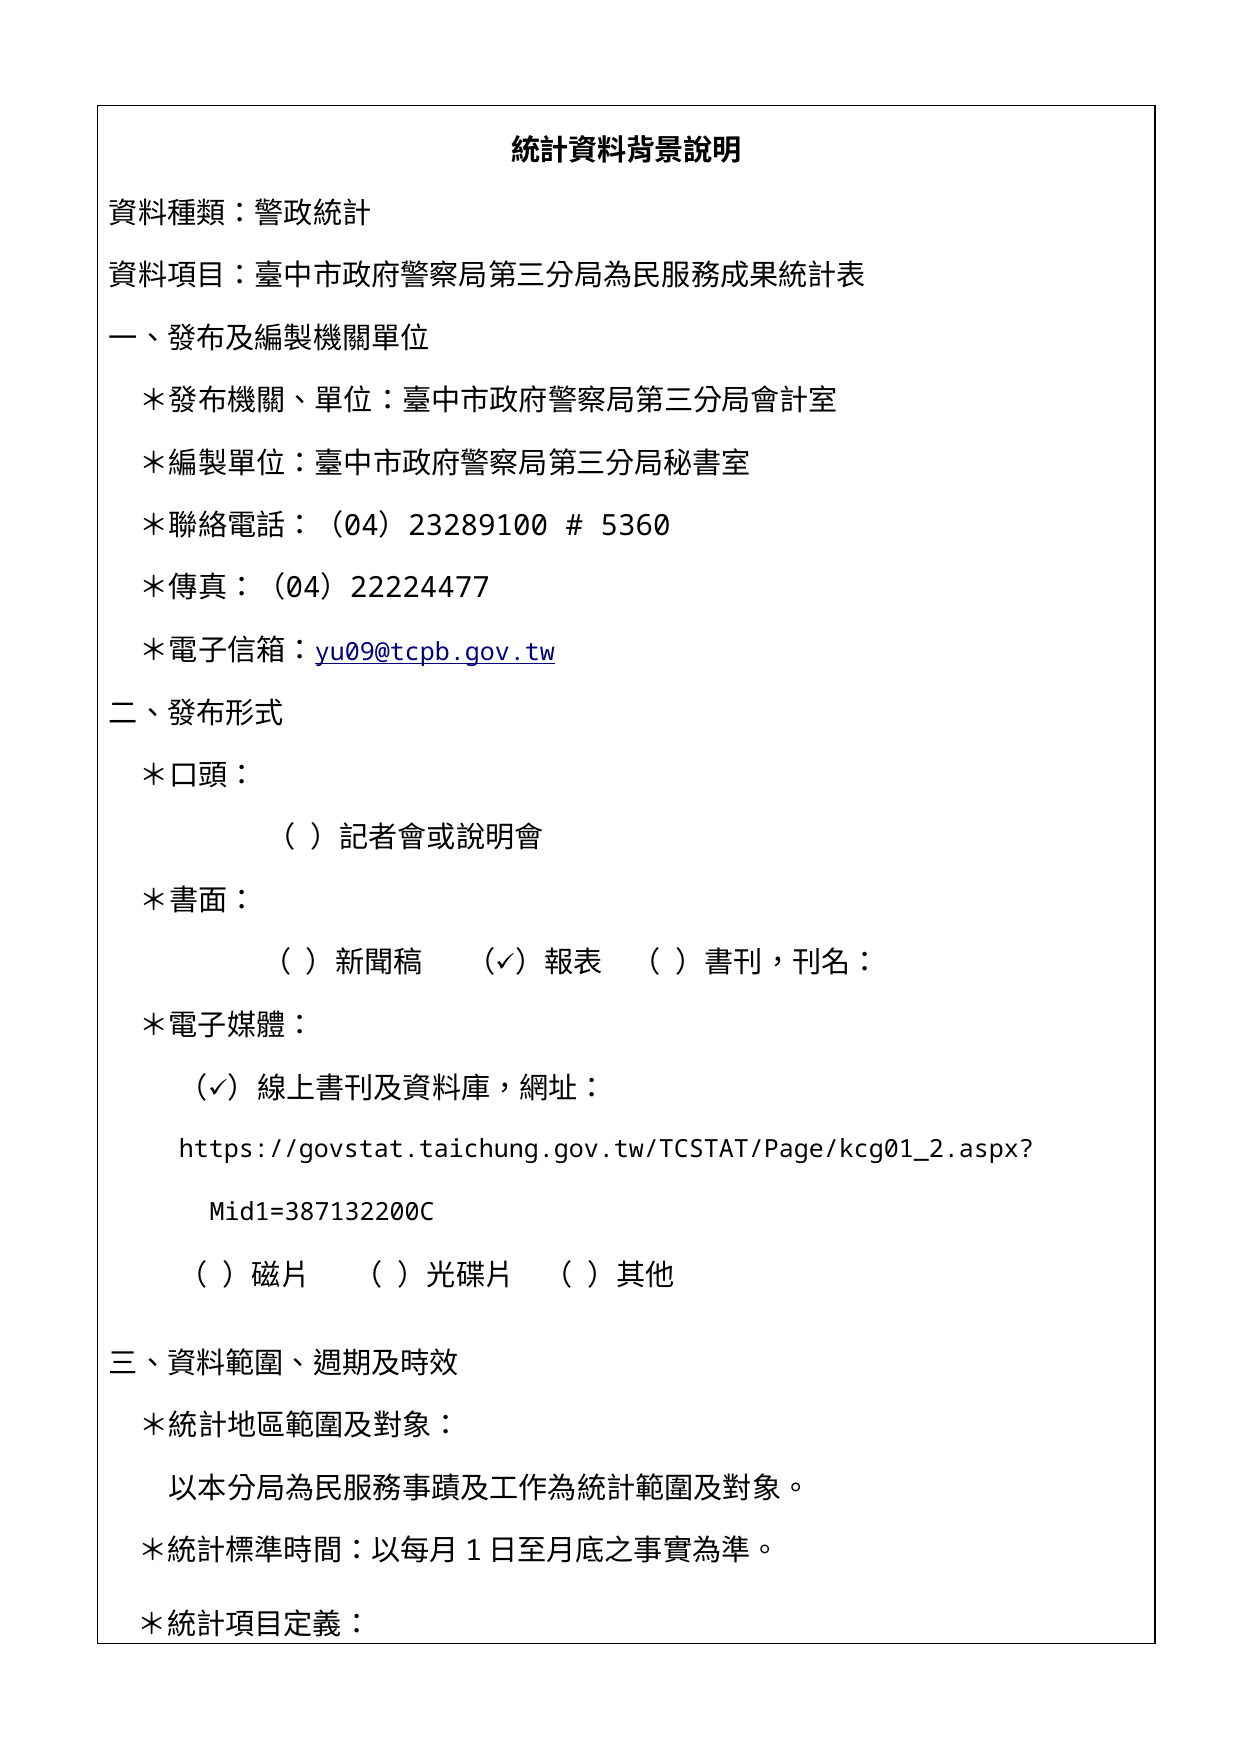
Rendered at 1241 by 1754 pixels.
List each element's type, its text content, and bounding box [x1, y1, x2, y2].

table_header 統計資料背景說明 資料種類：警政統計 資料項目：臺中市政府警察局第三分局為民服務成果統計表 一、發布及編製機關單位 ＊發布機關、單位：臺中市政府警察局第三分局會計室 ＊編製單位：臺中市政府警察局第三分局秘書室 ＊聯絡電話：（04）23289100 # 5360 ＊傳真：（04）22224477 ＊電子信箱：yu09@tcpb.gov.tw 二、發布形式 口頭： （ ）記者會或說明會 書面： （ ）新聞稿 （P）報表 （ ）書刊，刊名： ＊電子媒體： （P）線上書刊及資料庫，網址： https://govstat.taichung.gov.tw/TCSTAT/Page/kcg01_2.aspx?Mid1=387132200C （ ）磁片 （ ）光碟片 （ ）其他 三、資料範圍、週期及時效 ＊統計地區範圍及對象： 以本分局為民服務事蹟及工作為統計範圍及對象。 ＊統計標準時間：以每月1日至月底之事實為準。 ＊統計項目定義： [98, 106, 1154, 1642]
